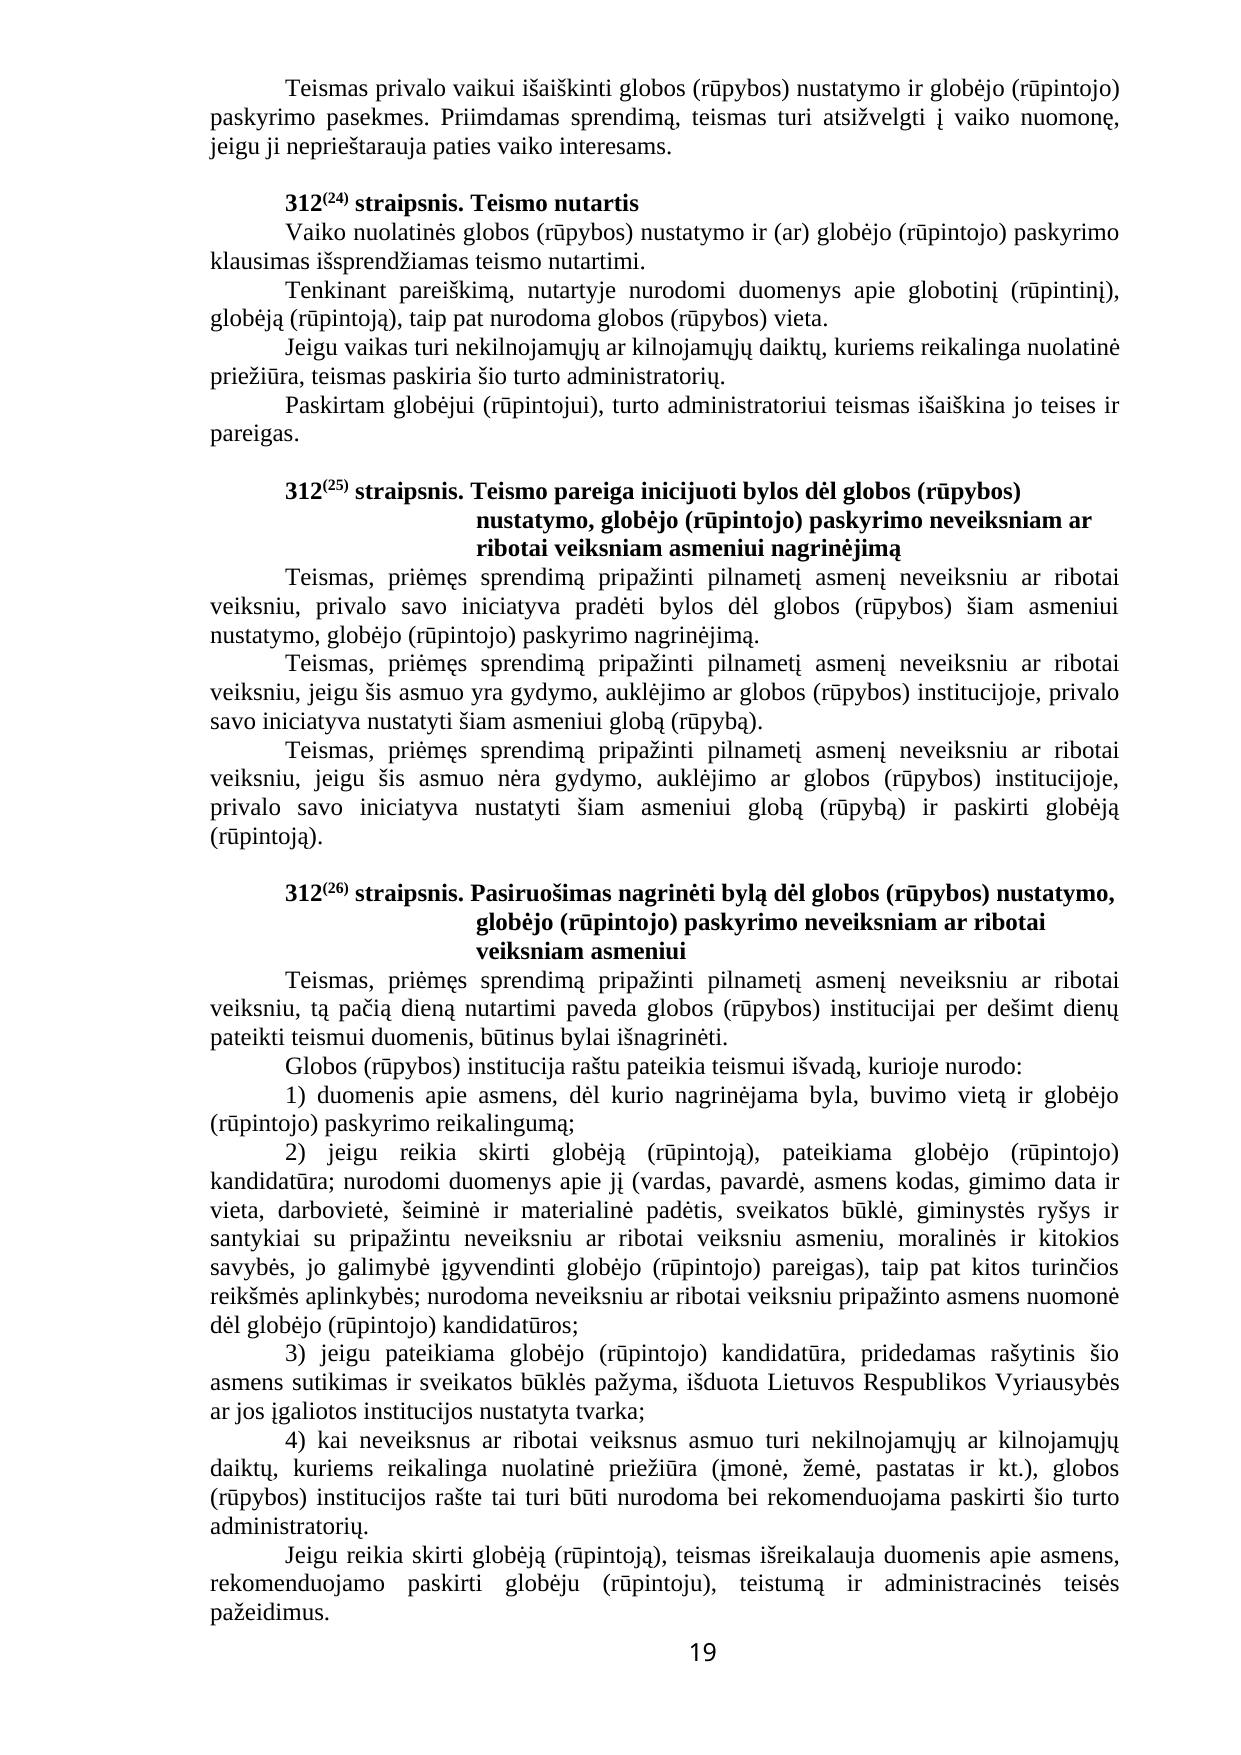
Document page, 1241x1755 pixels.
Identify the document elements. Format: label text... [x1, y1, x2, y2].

text ribotai veiksniam asmeniui nagrinėjimą [476, 533, 1120, 562]
text Teismas, priėmęs sprendimą pripažinti pilnametį asmenį neveiksniu ar ribotai veiksniu, jeigu šis asmuo nėra gydymo, auklėjimo ar globos (rūpybos) institucijoje, privalo savo iniciatyva nustatyti šiam asmeniui globą (rūpybą) ir paskirti globėją (rūpintoją). [210, 735, 1120, 850]
text 1) duomenis apie asmens, dėl kurio nagrinėjama byla, buvimo vietą ir globėjo (rūpintojo) paskyrimo reikalingumą; [210, 1080, 1120, 1137]
text 2) jeigu reikia skirti globėją (rūpintoją), pateikiama globėjo (rūpintojo) kandidatūra; nurodomi duomenys apie jį (vardas, pavardė, asmens kodas, gimimo data ir vieta, darbovietė, šeiminė ir materialinė padėtis, sveikatos būklė, giminystės ryšys ir santykiai su pripažintu neveiksniu ar ribotai veiksniu asmeniu, moralinės ir kitokios savybės, jo galimybė įgyvendinti globėjo (rūpintojo) pareigas), taip pat kitos turinčios reikšmės aplinkybės; nurodoma neveiksniu ar ribotai veiksniu pripažinto asmens nuomonė dėl globėjo (rūpintojo) kandidatūros; [210, 1137, 1120, 1338]
text 312(25) straipsnis. Teismo pareiga inicijuoti bylos dėl globos (rūpybos) [285, 476, 1120, 505]
text 3) jeigu pateikiama globėjo (rūpintojo) kandidatūra, pridedamas rašytinis šio asmens sutikimas ir sveikatos būklės pažyma, išduota Lietuvos Respublikos Vyriausybės ar jos įgaliotos institucijos nustatyta tvarka; [210, 1338, 1120, 1425]
text Jeigu reikia skirti globėją (rūpintoją), teismas išreikalauja duomenis apie asmens, rekomenduojamo paskirti globėju (rūpintoju), teistumą ir administracinės teisės pažeidimus. [210, 1540, 1120, 1626]
text Paskirtam globėjui (rūpintojui), turto administratoriui teismas išaiškina jo teises ir pareigas. [210, 390, 1120, 447]
text Jeigu vaikas turi nekilnojamųjų ar kilnojamųjų daiktų, kuriems reikalinga nuolatinė priežiūra, teismas paskiria šio turto administratorių. [210, 332, 1120, 390]
text 312(26) straipsnis. Pasiruošimas nagrinėti bylą dėl globos (rūpybos) nustatymo, [285, 878, 1120, 907]
text globėjo (rūpintojo) paskyrimo neveiksniam ar ribotai [476, 907, 1120, 936]
text Teismas, priėmęs sprendimą pripažinti pilnametį asmenį neveiksniu ar ribotai veiksniu, jeigu šis asmuo yra gydymo, auklėjimo ar globos (rūpybos) institucijoje, privalo savo iniciatyva nustatyti šiam asmeniui globą (rūpybą). [210, 648, 1120, 735]
text Tenkinant pareiškimą, nutartyje nurodomi duomenys apie globotinį (rūpintinį), globėją (rūpintoją), taip pat nurodoma globos (rūpybos) vieta. [210, 275, 1120, 332]
text Vaiko nuolatinės globos (rūpybos) nustatymo ir (ar) globėjo (rūpintojo) paskyrimo klausimas išsprendžiamas teismo nutartimi. [210, 217, 1120, 275]
text Globos (rūpybos) institucija raštu pateikia teismui išvadą, kurioje nurodo: [210, 1051, 1120, 1080]
text nustatymo, globėjo (rūpintojo) paskyrimo neveiksniam ar [476, 505, 1120, 533]
text Teismas privalo vaikui išaiškinti globos (rūpybos) nustatymo ir globėjo (rūpintojo) paskyrimo pasekmes. Priimdamas sprendimą, teismas turi atsižvelgti į vaiko nuomonę, jeigu ji neprieštarauja paties vaiko interesams. [210, 73, 1120, 160]
text 312(24) straipsnis. Teismo nutartis [210, 188, 1120, 217]
text veiksniam asmeniui [476, 936, 1120, 965]
text Teismas, priėmęs sprendimą pripažinti pilnametį asmenį neveiksniu ar ribotai veiksniu, privalo savo iniciatyva pradėti bylos dėl globos (rūpybos) šiam asmeniui nustatymo, globėjo (rūpintojo) paskyrimo nagrinėjimą. [210, 562, 1120, 648]
text 4) kai neveiksnus ar ribotai veiksnus asmuo turi nekilnojamųjų ar kilnojamųjų daiktų, kuriems reikalinga nuolatinė priežiūra (įmonė, žemė, pastatas ir kt.), globos (rūpybos) institucijos rašte tai turi būti nurodoma bei rekomenduojama paskirti šio turto administratorių. [210, 1425, 1120, 1540]
text Teismas, priėmęs sprendimą pripažinti pilnametį asmenį neveiksniu ar ribotai veiksniu, tą pačią dieną nutartimi paveda globos (rūpybos) institucijai per dešimt dienų pateikti teismui duomenis, būtinus bylai išnagrinėti. [210, 965, 1120, 1051]
